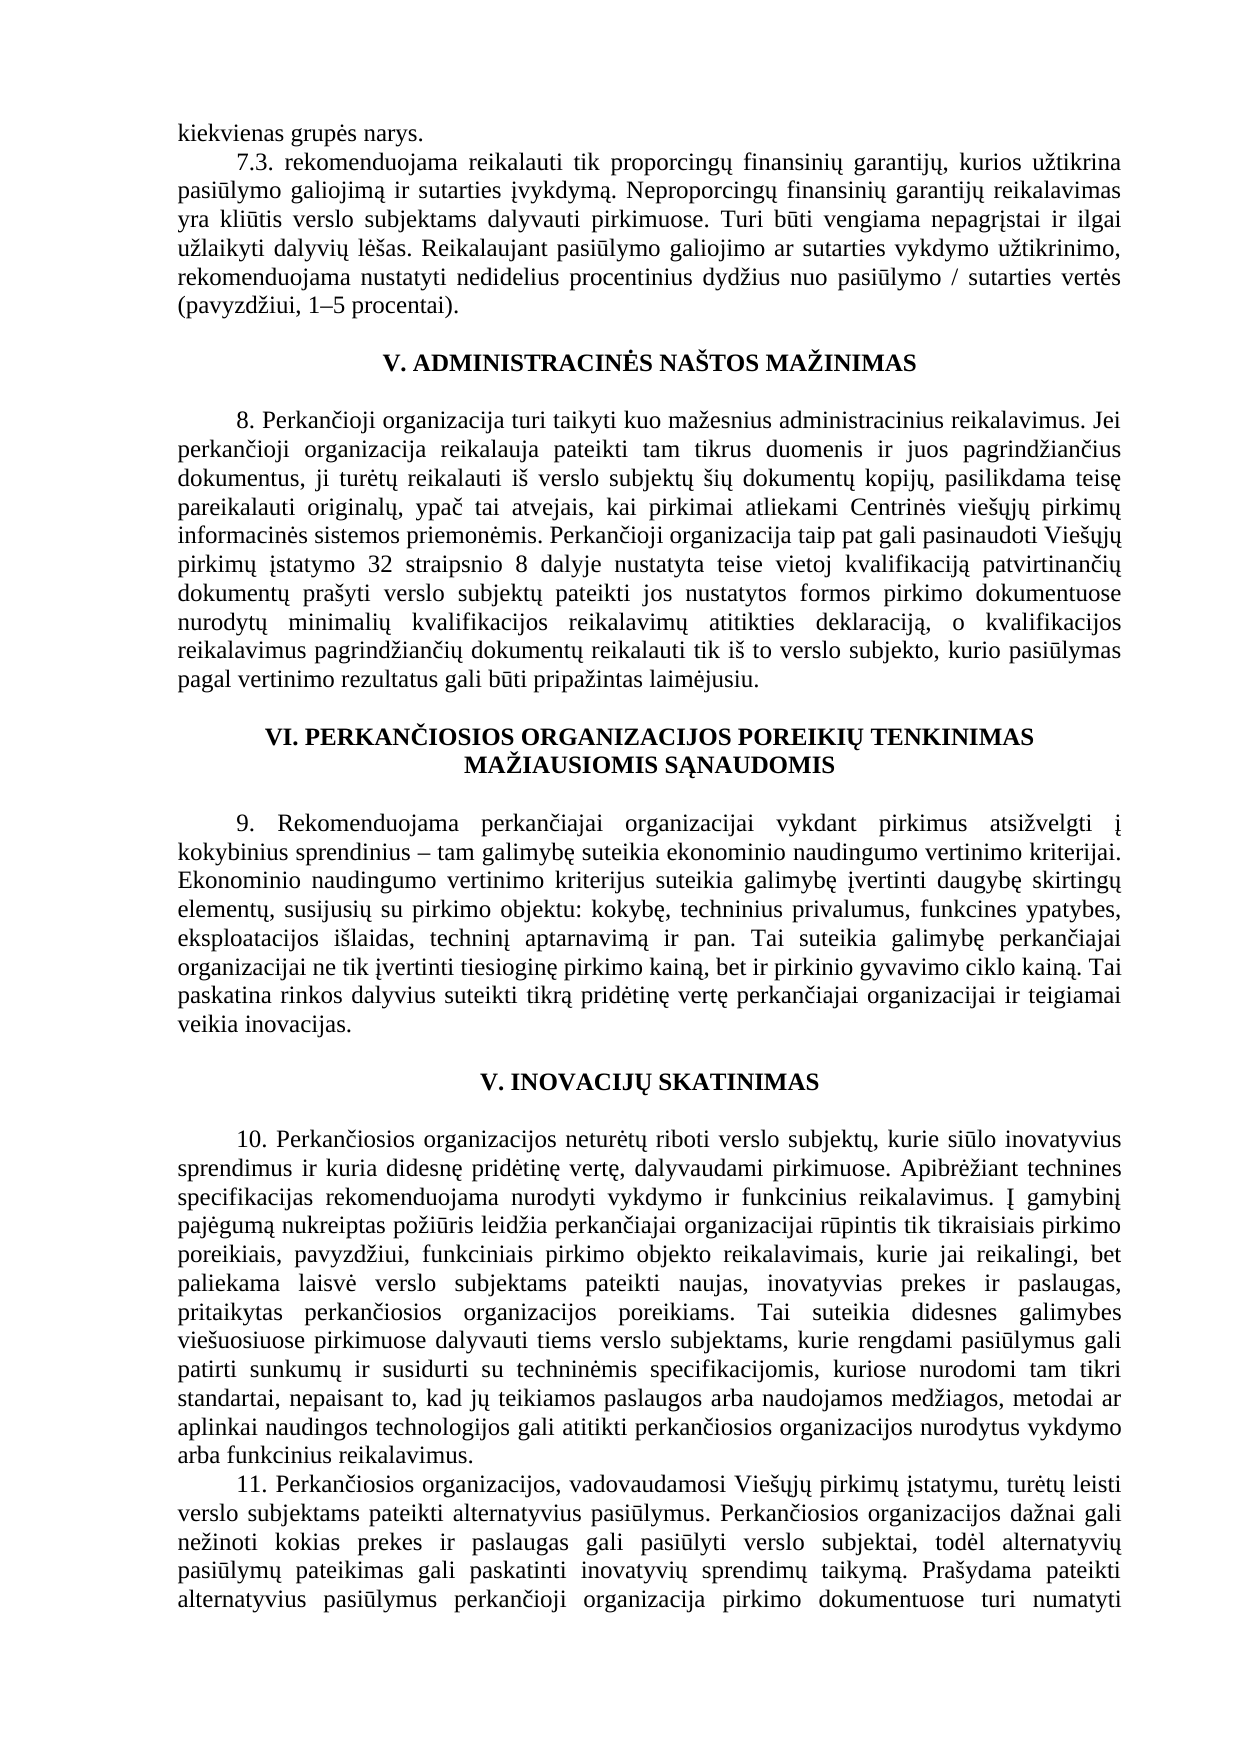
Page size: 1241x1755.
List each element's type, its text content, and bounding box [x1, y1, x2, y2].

text V. INOVACIJŲ SKATINIMAS [177, 1067, 1122, 1096]
text 9. Rekomenduojama perkančiajai organizacijai vykdant pirkimus atsižvelgti į kokybinius sprendinius – tam galimybę suteikia ekonominio naudingumo vertinimo kriterijai. Ekonominio naudingumo vertinimo kriterijus suteikia galimybę įvertinti daugybę skirtingų elementų, susijusių su pirkimo objektu: kokybę, techninius privalumus, funkcines ypatybes, eksploatacijos išlaidas, techninį aptarnavimą ir pan. Tai suteikia galimybę perkančiajai organizacijai ne tik įvertinti tiesioginę pirkimo kainą, bet ir pirkinio gyvavimo ciklo kainą. Tai paskatina rinkos dalyvius suteikti tikrą pridėtinę vertę perkančiajai organizacijai ir teigiamai veikia inovacijas. [177, 808, 1122, 1038]
text kiekvienas grupės narys. [177, 118, 1122, 147]
text 8. Perkančioji organizacija turi taikyti kuo mažesnius administracinius reikalavimus. Jei perkančioji organizacija reikalauja pateikti tam tikrus duomenis ir juos pagrindžiančius dokumentus, ji turėtų reikalauti iš verslo subjektų šių dokumentų kopijų, pasilikdama teisę pareikalauti originalų, ypač tai atvejais, kai pirkimai atliekami Centrinės viešųjų pirkimų informacinės sistemos priemonėmis. Perkančioji organizacija taip pat gali pasinaudoti Viešųjų pirkimų įstatymo 32 straipsnio 8 dalyje nustatyta teise vietoj kvalifikaciją patvirtinančių dokumentų prašyti verslo subjektų pateikti jos nustatytos formos pirkimo dokumentuose nurodytų minimalių kvalifikacijos reikalavimų atitikties deklaraciją, o kvalifikacijos reikalavimus pagrindžiančių dokumentų reikalauti tik iš to verslo subjekto, kurio pasiūlymas pagal vertinimo rezultatus gali būti pripažintas laimėjusiu. [177, 406, 1122, 693]
text 11. Perkančiosios organizacijos, vadovaudamosi Viešųjų pirkimų įstatymu, turėtų leisti verslo subjektams pateikti alternatyvius pasiūlymus. Perkančiosios organizacijos dažnai gali nežinoti kokias prekes ir paslaugas gali pasiūlyti verslo subjektai, todėl alternatyvių pasiūlymų pateikimas gali paskatinti inovatyvių sprendimų taikymą. Prašydama pateikti alternatyvius pasiūlymus perkančioji organizacija pirkimo dokumentuose turi numatyti [177, 1469, 1122, 1613]
text V. ADMINISTRACINĖS NAŠTOS MAŽINIMAS [177, 348, 1122, 377]
text VI. PERKANČIOSIOS ORGANIZACIJOS POREIKIŲ TENKINIMAS MAŽIAUSIOMIS SĄNAUDOMIS [177, 722, 1122, 779]
text 7.3. rekomenduojama reikalauti tik proporcingų finansinių garantijų, kurios užtikrina pasiūlymo galiojimą ir sutarties įvykdymą. Neproporcingų finansinių garantijų reikalavimas yra kliūtis verslo subjektams dalyvauti pirkimuose. Turi būti vengiama nepagrįstai ir ilgai užlaikyti dalyvių lėšas. Reikalaujant pasiūlymo galiojimo ar sutarties vykdymo užtikrinimo, rekomenduojama nustatyti nedidelius procentinius dydžius nuo pasiūlymo / sutarties vertės (pavyzdžiui, 1–5 procentai). [177, 147, 1122, 319]
text 10. Perkančiosios organizacijos neturėtų riboti verslo subjektų, kurie siūlo inovatyvius sprendimus ir kuria didesnę pridėtinę vertę, dalyvaudami pirkimuose. Apibrėžiant technines specifikacijas rekomenduojama nurodyti vykdymo ir funkcinius reikalavimus. Į gamybinį pajėgumą nukreiptas požiūris leidžia perkančiajai organizacijai rūpintis tik tikraisiais pirkimo poreikiais, pavyzdžiui, funkciniais pirkimo objekto reikalavimais, kurie jai reikalingi, bet paliekama laisvė verslo subjektams pateikti naujas, inovatyvias prekes ir paslaugas, pritaikytas perkančiosios organizacijos poreikiams. Tai suteikia didesnes galimybes viešuosiuose pirkimuose dalyvauti tiems verslo subjektams, kurie rengdami pasiūlymus gali patirti sunkumų ir susidurti su techninėmis specifikacijomis, kuriose nurodomi tam tikri standartai, nepaisant to, kad jų teikiamos paslaugos arba naudojamos medžiagos, metodai ar aplinkai naudingos technologijos gali atitikti perkančiosios organizacijos nurodytus vykdymo arba funkcinius reikalavimus. [177, 1124, 1122, 1469]
